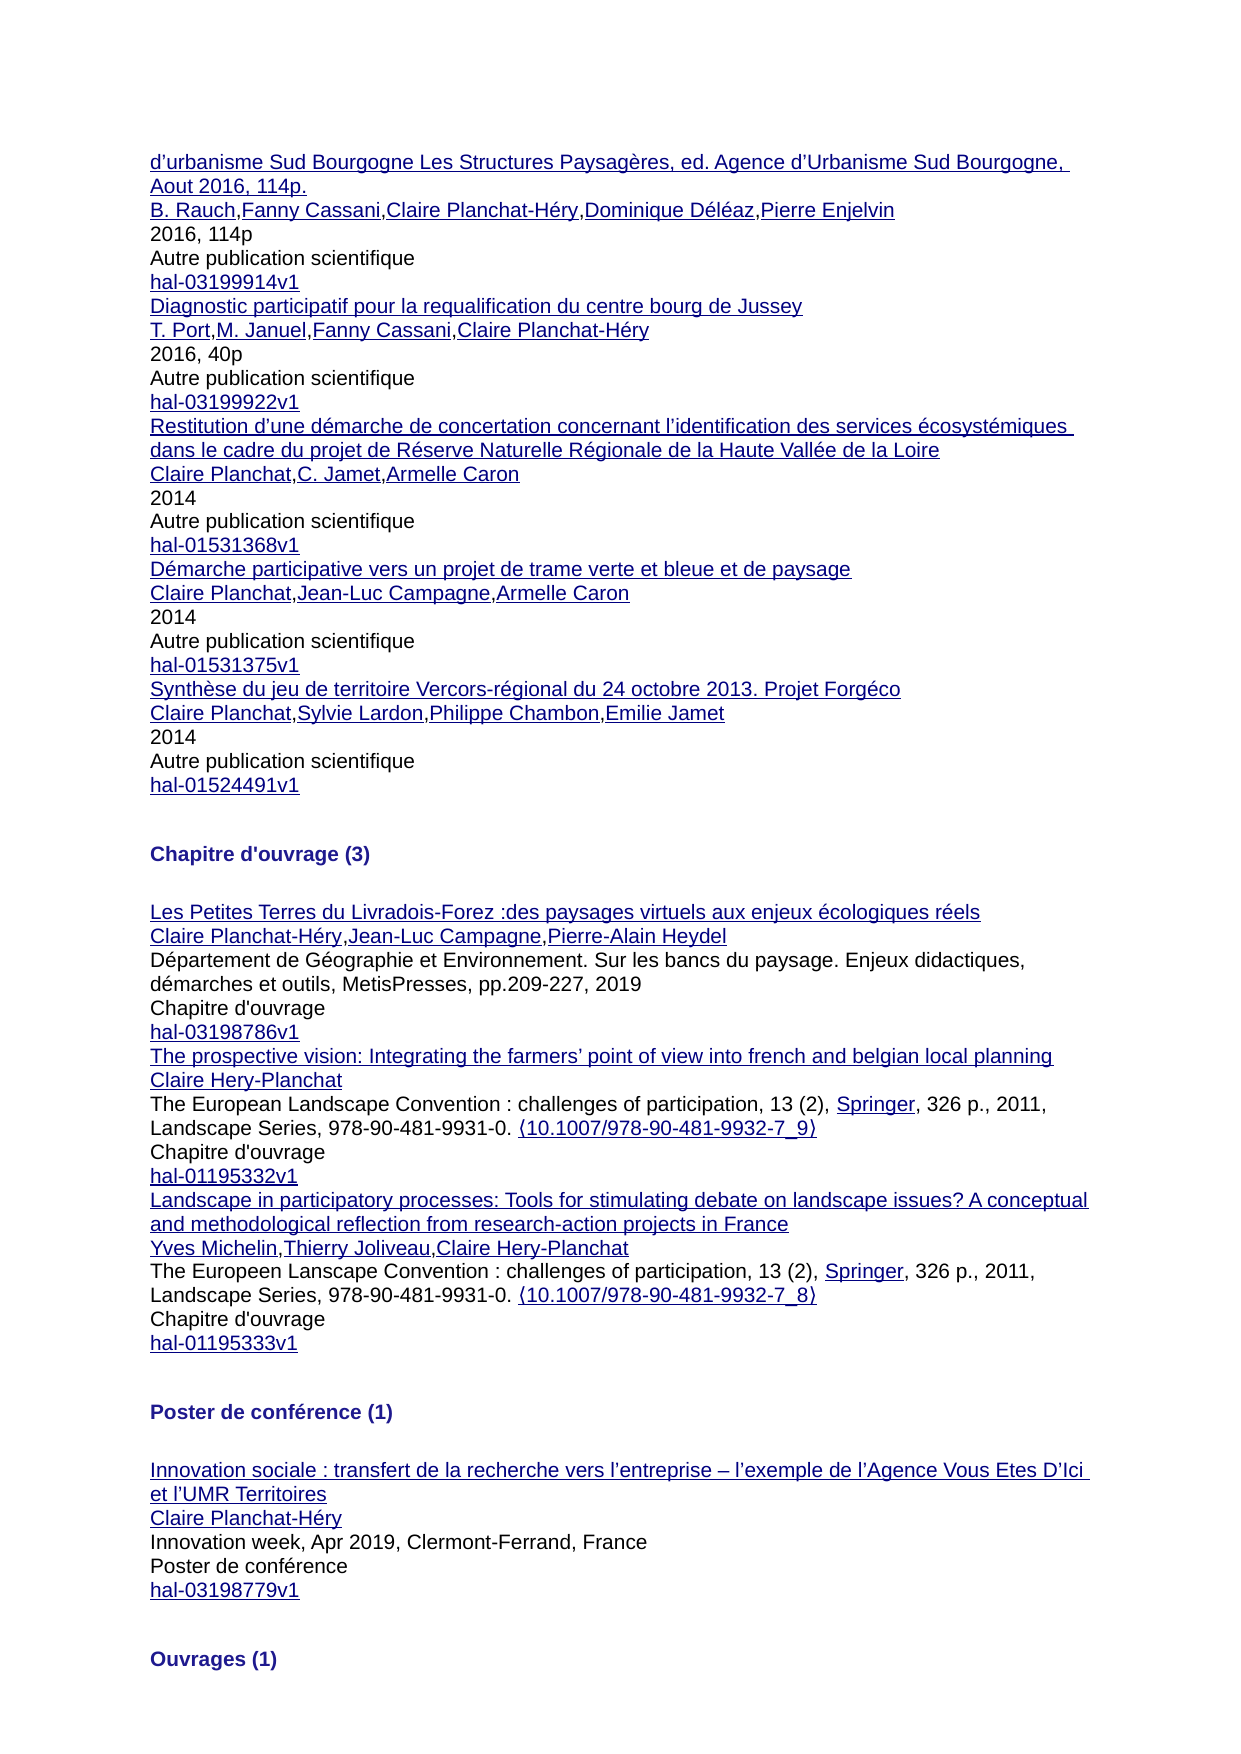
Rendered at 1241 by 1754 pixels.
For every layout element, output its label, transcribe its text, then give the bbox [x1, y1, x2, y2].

subtitle Ouvrages (1) [150, 1647, 1090, 1671]
table_header Innovation sociale : transfert de la recherche vers l’entreprise – l’exemple de l’Agence Vous Etes D’Ici [150, 1458, 1090, 1479]
table_cell Intégrer les paysages dans les documents d’urbanisme, sur le territoire d’étude de l’agence d’urbanisme Sud Bourgogne Les Structures Paysagères, ed. Agence d’Urbanisme Sud Bourgogne, Aout 2016, 114p. B. Rauch,Fanny Cassani,Claire Planchat-Héry,Dominique Déléaz,Pierre Enjelvin 2016, 114p Autre publication scientifique hal-03199914v1 [150, 150, 1090, 294]
table_cell Diagnostic participatif pour la requalification du centre bourg de Jussey T. Port,M. Januel,Fanny Cassani,Claire Planchat-Héry 2016, 40p Autre publication scientifique hal-03199922v1 [150, 294, 1090, 413]
table_cell Synthèse du jeu de territoire Vercors-régional du 24 octobre 2013. Projet Forgéco Claire Planchat,Sylvie Lardon,Philippe Chambon,Emilie Jamet 2014 Autre publication scientifique hal-01524491v1 [150, 677, 1090, 797]
table_cell Démarche participative vers un projet de trame verte et bleue et de paysage Claire Planchat,Jean-Luc Campagne,Armelle Caron 2014 Autre publication scientifique hal-01531375v1 [150, 557, 1090, 677]
table_cell Landscape in participatory processes: Tools for stimulating debate on landscape issues? A conceptual and methodological reflection from research-action projects in France Yves Michelin,Thierry Joliveau,Claire Hery-Planchat The Europeen Lanscape Convention : challenges of participation, 13 (2), Springer, 326 p., 2011, Landscape Series, 978-90-481-9931-0. ⟨10.1007/978-90-481-9932-7_8⟩ Chapitre d'ouvrage hal-01195333v1 [150, 1188, 1090, 1355]
table_cell The prospective vision: Integrating the farmers’ point of view into french and belgian local planning Claire Hery-Planchat The European Landscape Convention : challenges of participation, 13 (2), Springer, 326 p., 2011, Landscape Series, 978-90-481-9931-0. ⟨10.1007/978-90-481-9932-7_9⟩ Chapitre d'ouvrage hal-01195332v1 [150, 1044, 1090, 1187]
table_header Les Petites Terres du Livradois-Forez :des paysages virtuels aux enjeux écologiques réels Claire Planchat-Héry,Jean-Luc Campagne,Pierre-Alain Heydel Département de Géographie et Environnement. Sur les bancs du paysage. Enjeux didactiques, démarches et outils, MetisPresses, pp.209-227, 2019 Chapitre d'ouvrage hal-03198786v1 [150, 900, 1090, 1044]
subtitle Poster de conférence (1) [150, 1400, 1090, 1424]
table_cell Restitution d’une démarche de concertation concernant l’identification des services écosystémiques dans le cadre du projet de Réserve Naturelle Régionale de la Haute Vallée de la Loire Claire Planchat,C. Jamet,Armelle Caron 2014 Autre publication scientifique hal-01531368v1 [150, 414, 1090, 557]
table_header et l’UMR Territoires Claire Planchat-Héry Innovation week, Apr 2019, Clermont-Ferrand, France Poster de conférence hal-03198779v1 [150, 1480, 1090, 1602]
subtitle Chapitre d'ouvrage (3) [150, 842, 1090, 866]
